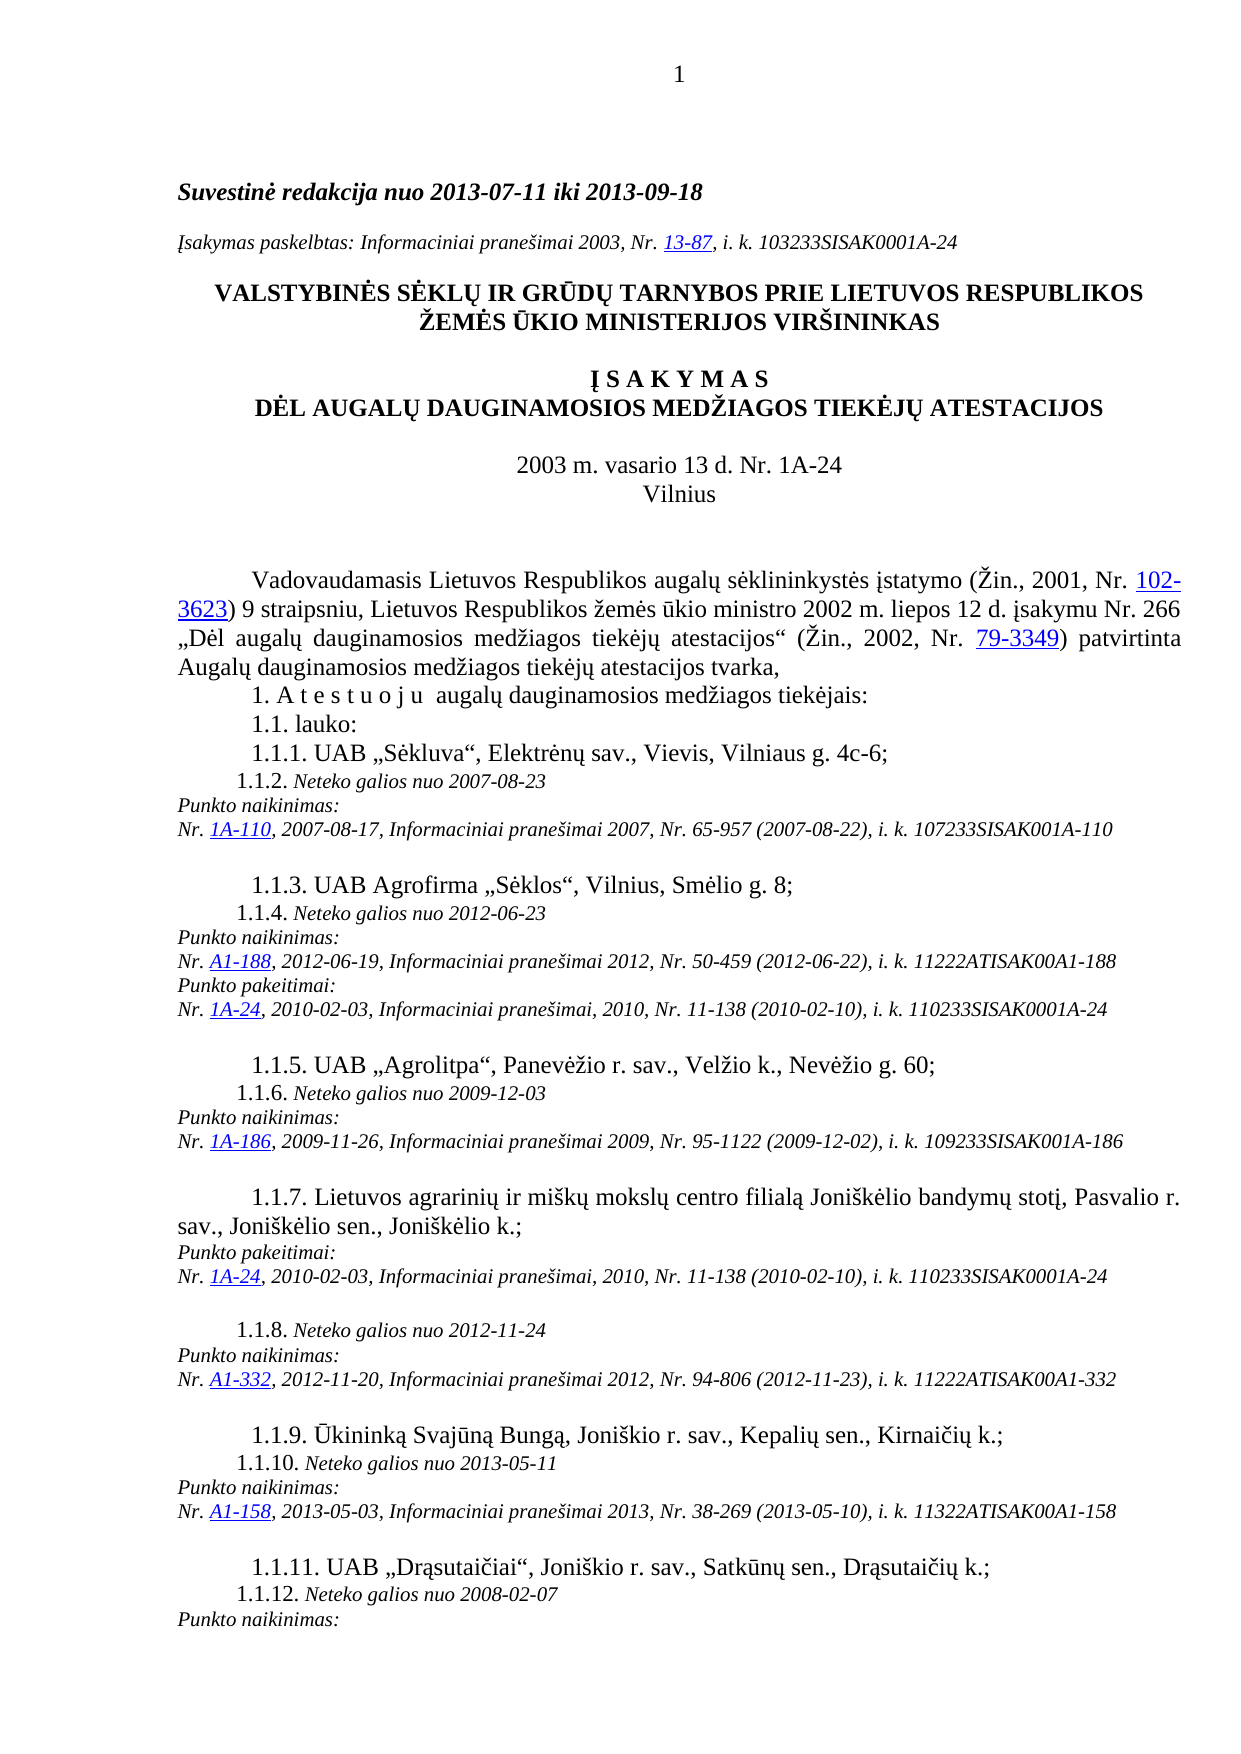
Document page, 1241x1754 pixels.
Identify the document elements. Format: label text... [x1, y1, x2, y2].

text 1.1.1. UAB „Sėkluva“, Elektrėnų sav., Vievis, Vilniaus g. 4c-6; [177, 738, 1181, 767]
text Punkto naikinimas: [177, 1343, 1181, 1367]
text 1.1.12. Neteko galios nuo 2008-02-07 [177, 1581, 1181, 1607]
text 1. Atestuoju augalų dauginamosios medžiagos tiekėjais: [177, 681, 1181, 709]
text Punkto naikinimas: [177, 1475, 1181, 1499]
text Punkto naikinimas: [177, 793, 1181, 817]
text Nr. A1-158, 2013-05-03, Informaciniai pranešimai 2013, Nr. 38-269 (2013-05-10), i. k. 11322ATISAK00A1-158 [177, 1499, 1181, 1523]
text 2003 m. vasario 13 d. Nr. 1A-24 [177, 451, 1181, 479]
text Punkto naikinimas: [177, 925, 1181, 949]
text Punkto naikinimas: [177, 1105, 1181, 1129]
text Vadovaudamasis Lietuvos Respublikos augalų sėklininkystės įstatymo (Žin., 2001, Nr. 102-3623) 9 straipsniu, Lietuvos Respublikos žemės ūkio ministro 2002 m. liepos 12 d. įsakymu Nr. 266 „Dėl augalų dauginamosios medžiagos tiekėjų atestacijos“ (Žin., 2002, Nr. 79-3349) patvirtinta Augalų dauginamosios medžiagos tiekėjų atestacijos tvarka, [177, 566, 1181, 681]
text Nr. 1A-186, 2009-11-26, Informaciniai pranešimai 2009, Nr. 95-1122 (2009-12-02), i. k. 109233SISAK001A-186 [177, 1129, 1181, 1153]
text VALSTYBINĖS SĖKLŲ IR GRŪDŲ TARNYBOS PRIE LIETUVOS RESPUBLIKOS ŽEMĖS ŪKIO MINISTERIJOS VIRŠININKAS [177, 278, 1181, 336]
text 1.1.4. Neteko galios nuo 2012-06-23 [177, 899, 1181, 925]
text Nr. 1A-110, 2007-08-17, Informaciniai pranešimai 2007, Nr. 65-957 (2007-08-22), i. k. 107233SISAK001A-110 [177, 817, 1181, 841]
text Suvestinė redakcija nuo 2013-07-11 iki 2013-09-18 [177, 177, 1181, 206]
text Vilnius [177, 479, 1181, 508]
text 1.1.7. Lietuvos agrarinių ir miškų mokslų centro filialą Joniškėlio bandymų stotį, Pasvalio r. sav., Joniškėlio sen., Joniškėlio k.; [177, 1182, 1181, 1240]
text 1.1.5. UAB „Agrolitpa“, Panevėžio r. sav., Velžio k., Nevėžio g. 60; [177, 1050, 1181, 1079]
text Punkto pakeitimai: [177, 1240, 1181, 1264]
text 1.1.3. UAB Agrofirma „Sėklos“, Vilnius, Smėlio g. 8; [177, 870, 1181, 899]
text Įsakymas paskelbtas: Informaciniai pranešimai 2003, Nr. 13-87, i. k. 103233SISAK0001A-24 [177, 230, 1181, 254]
text Punkto naikinimas: [177, 1607, 1181, 1631]
text Nr. A1-188, 2012-06-19, Informaciniai pranešimai 2012, Nr. 50-459 (2012-06-22), i. k. 11222ATISAK00A1-188 [177, 949, 1181, 973]
text 1.1.9. Ūkininką Svajūną Bungą, Joniškio r. sav., Kepalių sen., Kirnaičių k.; [177, 1420, 1181, 1448]
text 1.1.6. Neteko galios nuo 2009-12-03 [177, 1079, 1181, 1105]
text Į S A K Y M A S [177, 364, 1181, 393]
text Punkto pakeitimai: [177, 973, 1181, 997]
text 1.1.11. UAB „Drąsutaičiai“, Joniškio r. sav., Satkūnų sen., Drąsutaičių k.; [177, 1552, 1181, 1581]
text 1.1.2. Neteko galios nuo 2007-08-23 [177, 767, 1181, 793]
text 1.1.10. Neteko galios nuo 2013-05-11 [177, 1448, 1181, 1475]
text 1.1.8. Neteko galios nuo 2012-11-24 [177, 1317, 1181, 1343]
text DĖL AUGALŲ DAUGINAMOSIOS MEDŽIAGOS TIEKĖJŲ ATESTACIJOS [177, 393, 1181, 422]
text 1.1. lauko: [177, 709, 1181, 738]
text Nr. 1A-24, 2010-02-03, Informaciniai pranešimai, 2010, Nr. 11-138 (2010-02-10), i. k. 110233SISAK0001A-24 [177, 1264, 1181, 1288]
text Nr. 1A-24, 2010-02-03, Informaciniai pranešimai, 2010, Nr. 11-138 (2010-02-10), i. k. 110233SISAK0001A-24 [177, 997, 1181, 1021]
text Nr. A1-332, 2012-11-20, Informaciniai pranešimai 2012, Nr. 94-806 (2012-11-23), i. k. 11222ATISAK00A1-332 [177, 1367, 1181, 1391]
